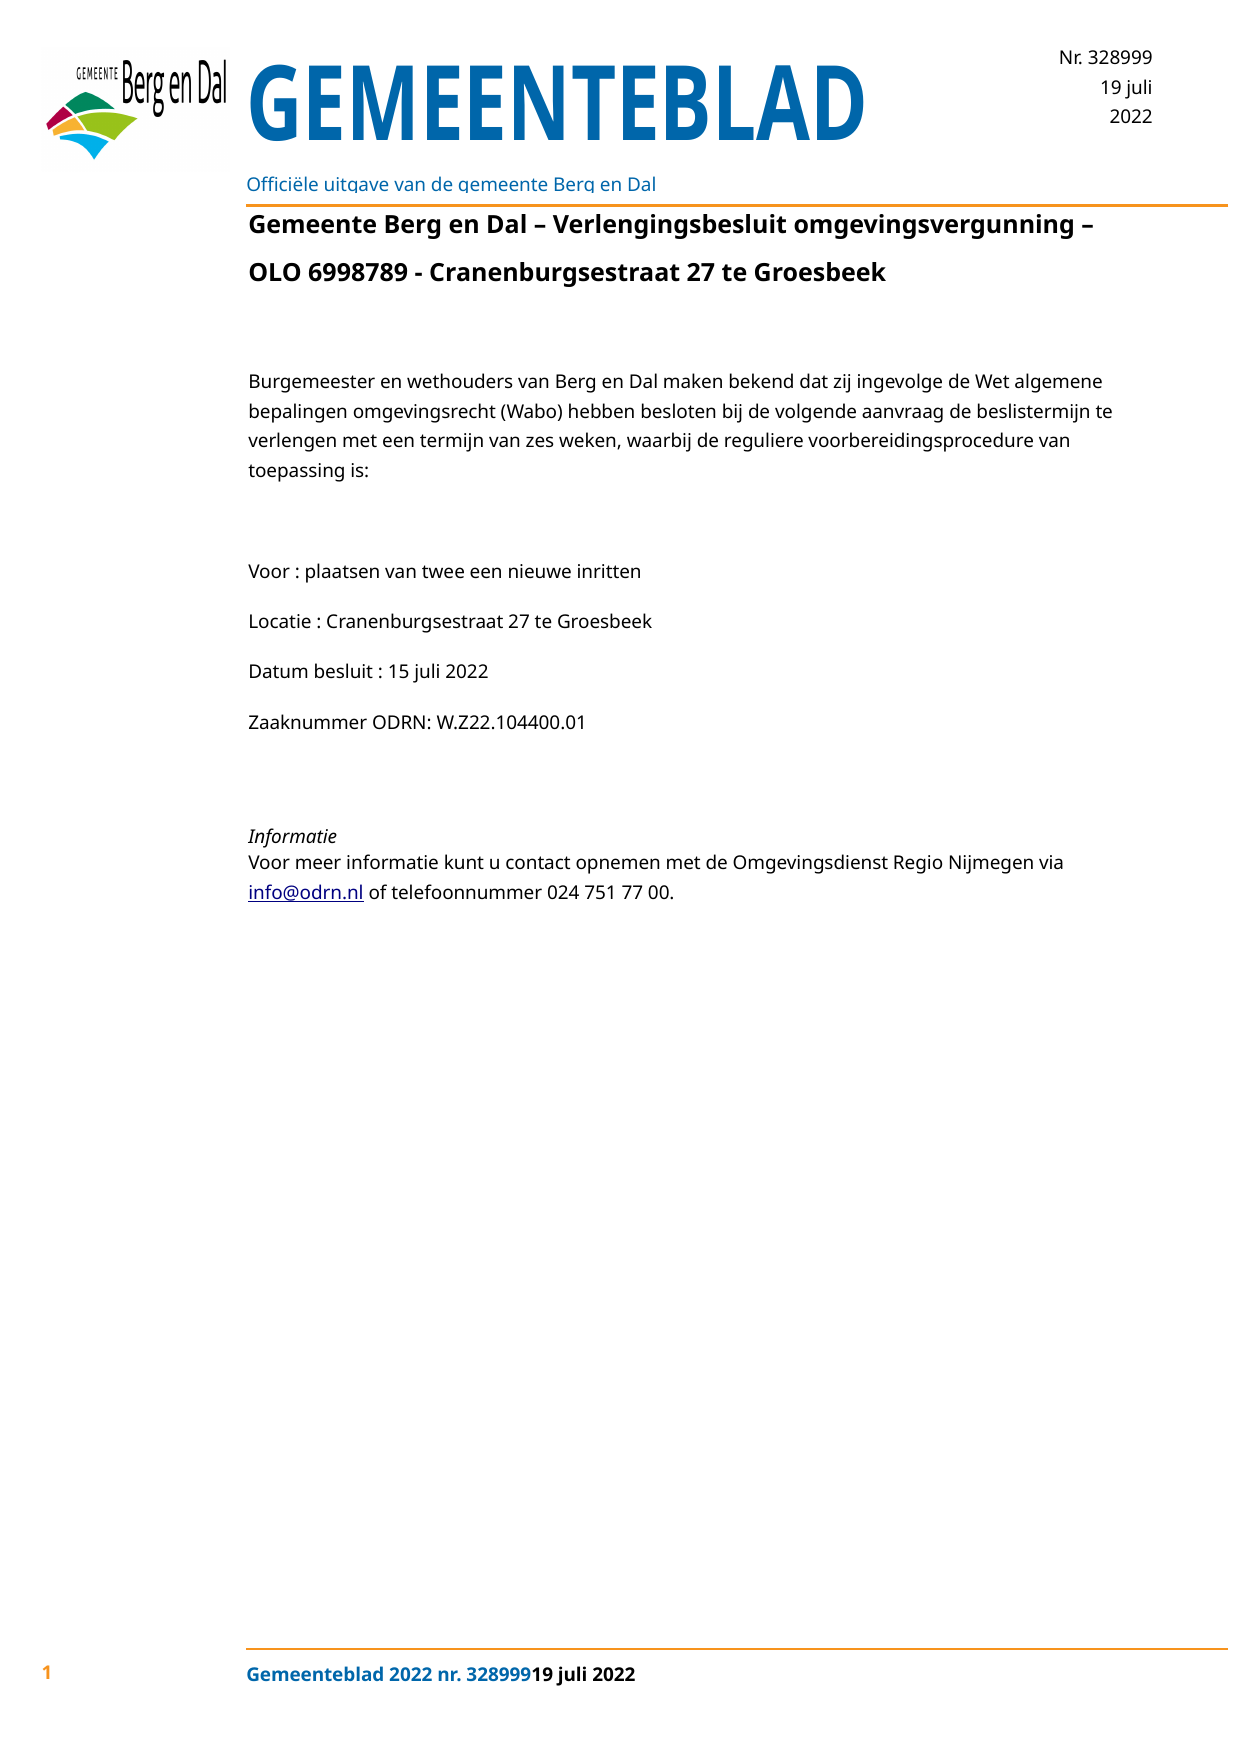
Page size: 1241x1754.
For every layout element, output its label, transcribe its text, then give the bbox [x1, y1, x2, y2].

text Locatie : Cranenburgsestraat 27 te Groesbeek [248, 608, 1152, 634]
text Datum besluit : 15 juli 2022 [248, 659, 1152, 684]
picture [41, 47, 231, 172]
text Voor meer informatie kunt u contact opnemen met de Omgevingsdienst Regio Nijmegen via info@odrn.nl of telefoonnummer 024 751 77 00. [248, 849, 1152, 904]
text Informatie [248, 823, 1152, 849]
text Zaaknummer ODRN: W.Z22.104400.01 [248, 709, 1152, 735]
text Voor : plaatsen van twee een nieuwe inritten [248, 558, 1152, 584]
text Gemeente Berg en Dal – Verlengingsbesluit omgevingsvergunning – OLO 6998789 - Cranenburgsestraat 27 te Groesbeek [248, 207, 1152, 288]
text Burgemeester en wethouders van Berg en Dal maken bekend dat zij ingevolge de Wet algemene bepalingen omgevingsrecht (Wabo) hebben besloten bij de volgende aanvraag de beslistermijn te verlengen met een termijn van zes weken, waarbij de reguliere voorbereidingsprocedure van toepassing is: [248, 368, 1152, 483]
